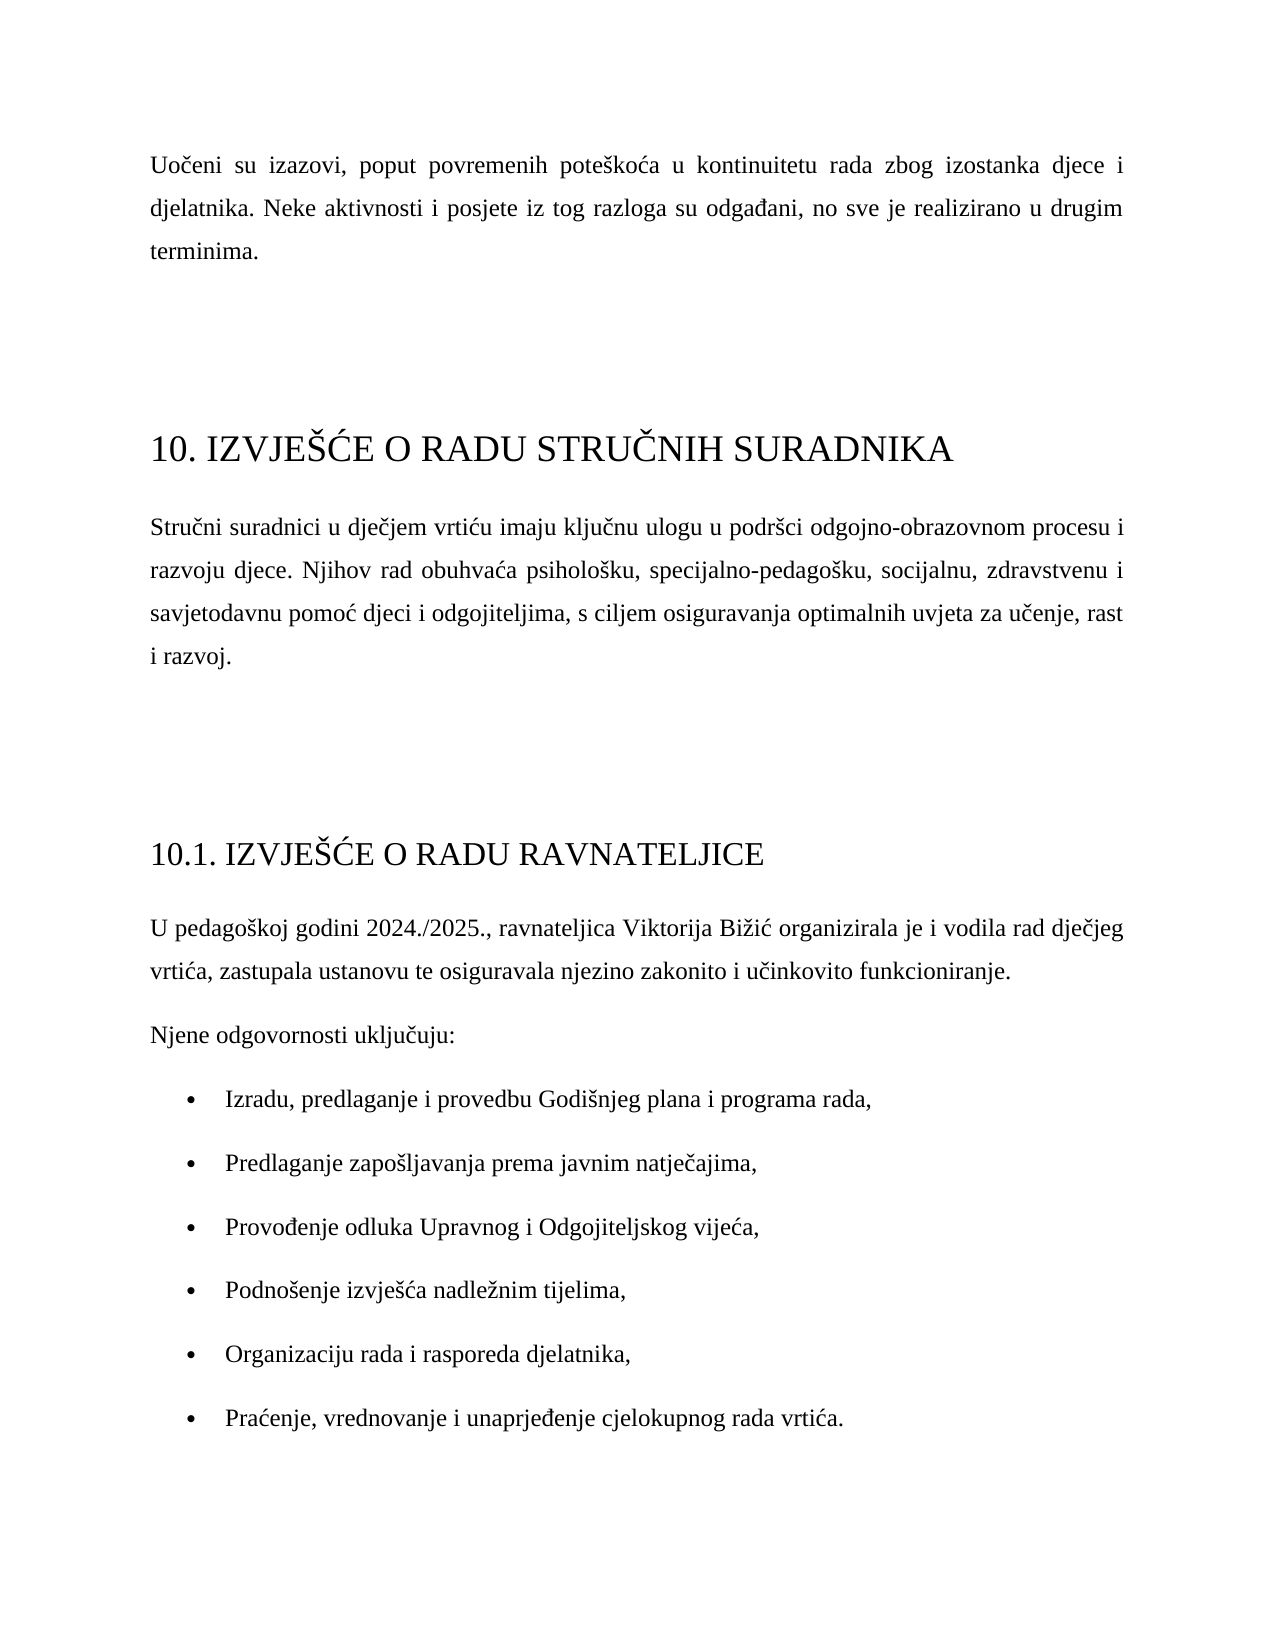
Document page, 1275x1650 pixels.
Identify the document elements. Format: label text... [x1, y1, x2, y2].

list Podnošenje izvješća nadležnim tijelima, [187, 1276, 1125, 1304]
text Uočeni su izazovi, poput povremenih poteškoća u kontinuitetu rada zbog izostanka djece i djelatnika. Neke aktivnosti i posjete iz tog razloga su odgađani, no sve je realizirano u drugim terminima. [150, 150, 1125, 265]
list Izradu, predlaganje i provedbu Godišnjeg plana i programa rada, [187, 1084, 1125, 1112]
text 10. IZVJEŠĆE O RADU STRUČNIH SURADNIKA [150, 426, 1125, 469]
list Predlaganje zapošljavanja prema javnim natječajima, [187, 1148, 1125, 1176]
text 10.1. IZVJEŠĆE O RADU RAVNATELJICE [150, 834, 1125, 873]
list Organizaciju rada i rasporeda djelatnika, [187, 1339, 1125, 1368]
list Praćenje, vrednovanje i unaprjeđenje cjelokupnog rada vrtića. [187, 1403, 1125, 1432]
text U pedagoškoj godini 2024./2025., ravnateljica Viktorija Bižić organizirala je i vodila rad dječjeg vrtića, zastupala ustanovu te osiguravala njezino zakonito i učinkovito funkcioniranje. [150, 913, 1125, 984]
text Stručni suradnici u dječjem vrtiću imaju ključnu ulogu u podršci odgojno-obrazovnom procesu i razvoju djece. Njihov rad obuhvaća psihološku, specijalno-pedagošku, socijalnu, zdravstvenu i savjetodavnu pomoć djeci i odgojiteljima, s ciljem osiguravanja optimalnih uvjeta za učenje, rast i razvoj. [150, 512, 1125, 670]
list Provođenje odluka Upravnog i Odgojiteljskog vijeća, [187, 1212, 1125, 1240]
text Njene odgovornosti uključuju: [150, 1020, 1125, 1048]
